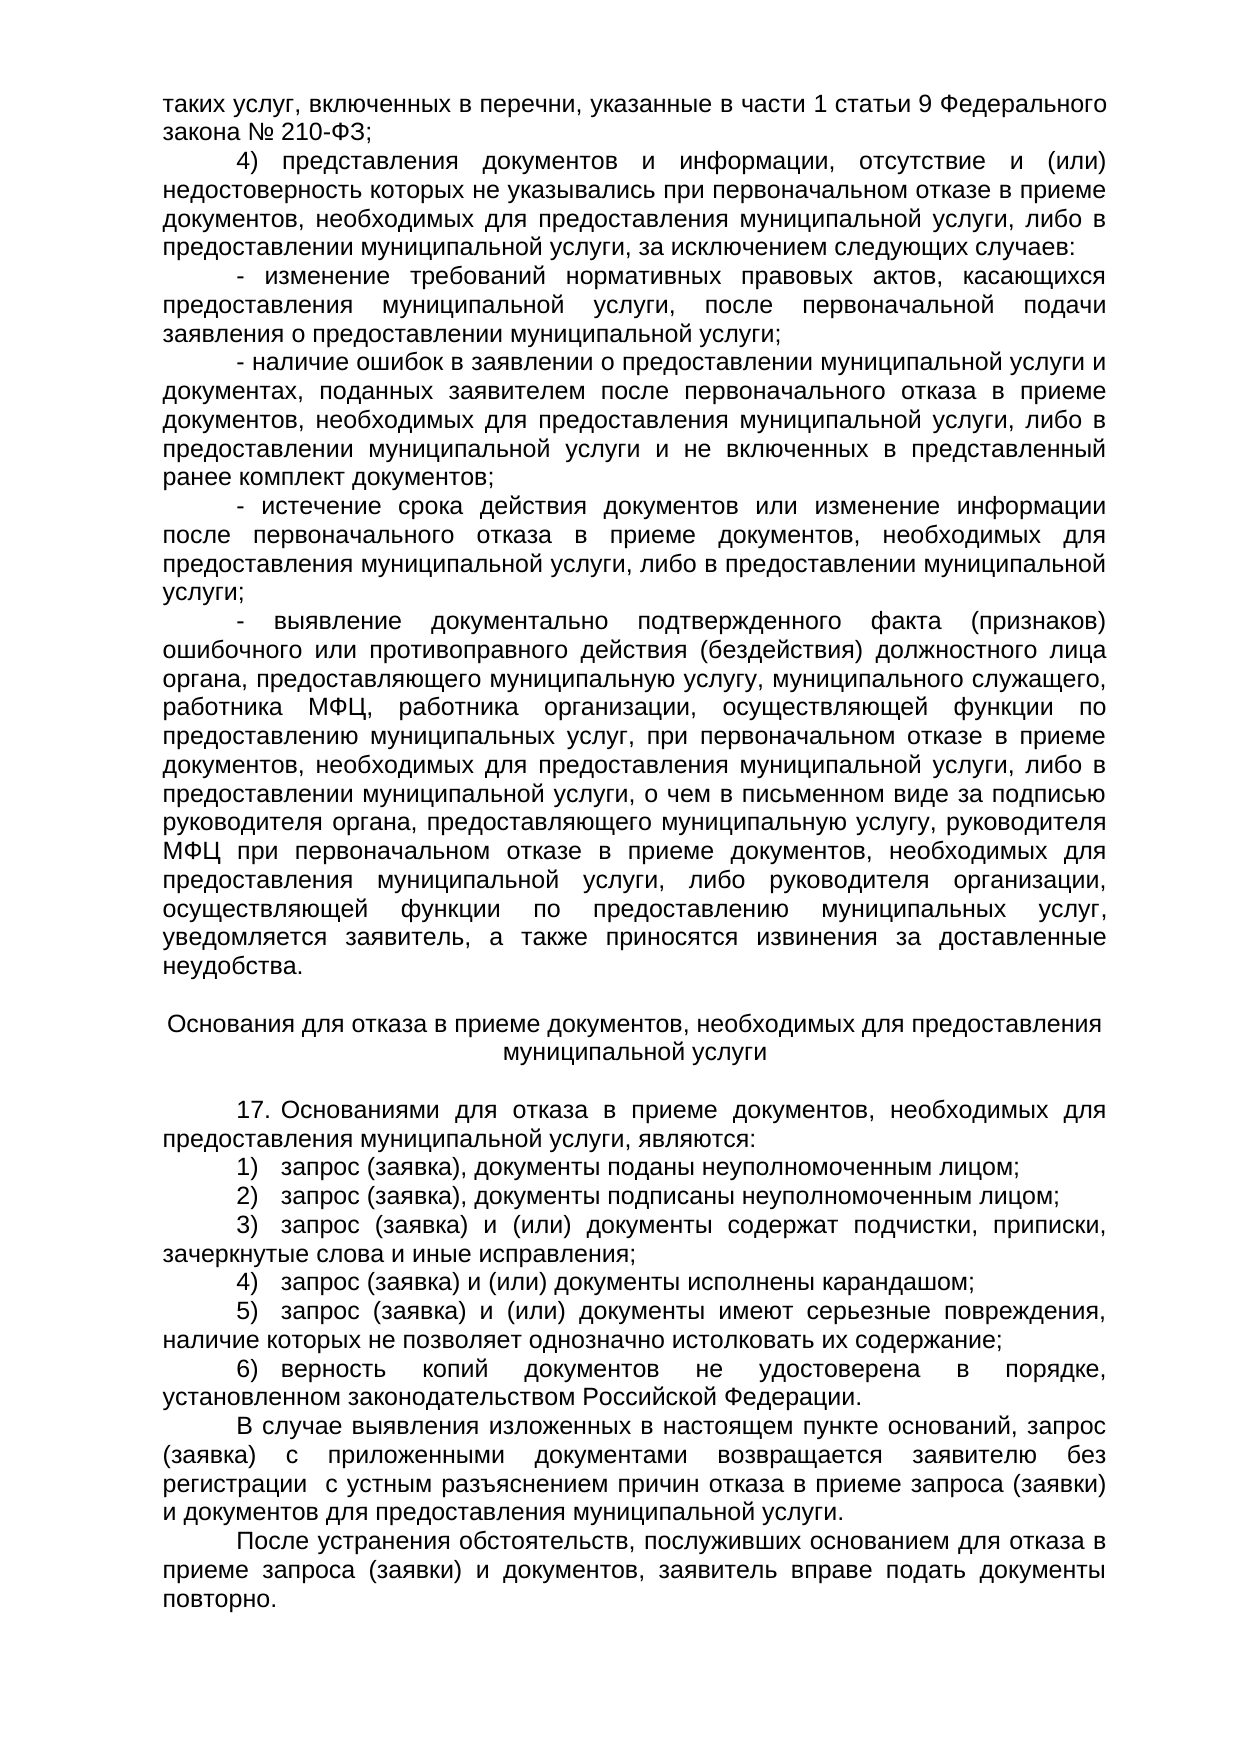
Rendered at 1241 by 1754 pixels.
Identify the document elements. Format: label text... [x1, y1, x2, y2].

text 4) представления документов и информации, отсутствие и (или) недостоверность которых не указывались при первоначальном отказе в приеме документов, необходимых для предоставления муниципальной услуги, либо в предоставлении муниципальной услуги, за исключением следующих случаев: [162, 146, 1107, 261]
text В случае выявления изложенных в настоящем пункте оснований, запрос (заявка) с приложенными документами возвращается заявителю без регистрации с устным разъяснением причин отказа в приеме запроса (заявки) и документов для предоставления муниципальной услуги. [162, 1411, 1107, 1526]
text 6) верность копий документов не удостоверена в порядке, установленном законодательством Российской Федерации. [162, 1354, 1107, 1411]
text 2) запрос (заявка), документы подписаны неуполномоченным лицом; [162, 1181, 1107, 1210]
text 4) запрос (заявка) и (или) документы исполнены карандашом; [162, 1267, 1107, 1296]
text 5) запрос (заявка) и (или) документы имеют серьезные повреждения, наличие которых не позволяет однозначно истолковать их содержание; [162, 1296, 1107, 1354]
text - выявление документально подтвержденного факта (признаков) ошибочного или противоправного действия (бездействия) должностного лица органа, предоставляющего муниципальную услугу, муниципального служащего, работника МФЦ, работника организации, осуществляющей функции по предоставлению муниципальных услуг, при первоначальном отказе в приеме документов, необходимых для предоставления муниципальной услуги, либо в предоставлении муниципальной услуги, о чем в письменном виде за подписью руководителя органа, предоставляющего муниципальную услугу, руководителя МФЦ при первоначальном отказе в приеме документов, необходимых для предоставления муниципальной услуги, либо руководителя организации, осуществляющей функции по предоставлению муниципальных услуг, уведомляется заявитель, а также приносятся извинения за доставленные неудобства. [162, 606, 1107, 980]
text 3) запрос (заявка) и (или) документы содержат подчистки, приписки, зачеркнутые слова и иные исправления; [162, 1210, 1107, 1267]
text - наличие ошибок в заявлении о предоставлении муниципальной услуги и документах, поданных заявителем после первоначального отказа в приеме документов, необходимых для предоставления муниципальной услуги, либо в предоставлении муниципальной услуги и не включенных в представленный ранее комплект документов; [162, 347, 1107, 491]
text таких услуг, включенных в перечни, указанные в части 1 статьи 9 Федерального закона № 210-ФЗ; [162, 89, 1107, 146]
text Основания для отказа в приеме документов, необходимых для предоставления муниципальной услуги [162, 1009, 1107, 1066]
text 1) запрос (заявка), документы поданы неуполномоченным лицом; [162, 1152, 1107, 1181]
text После устранения обстоятельств, послуживших основанием для отказа в приеме запроса (заявки) и документов, заявитель вправе подать документы повторно. [162, 1526, 1107, 1612]
text 17. Основаниями для отказа в приеме документов, необходимых для предоставления муниципальной услуги, являются: [162, 1095, 1107, 1152]
text - истечение срока действия документов или изменение информации после первоначального отказа в приеме документов, необходимых для предоставления муниципальной услуги, либо в предоставлении муниципальной услуги; [162, 491, 1107, 606]
text - изменение требований нормативных правовых актов, касающихся предоставления муниципальной услуги, после первоначальной подачи заявления о предоставлении муниципальной услуги; [162, 261, 1107, 347]
